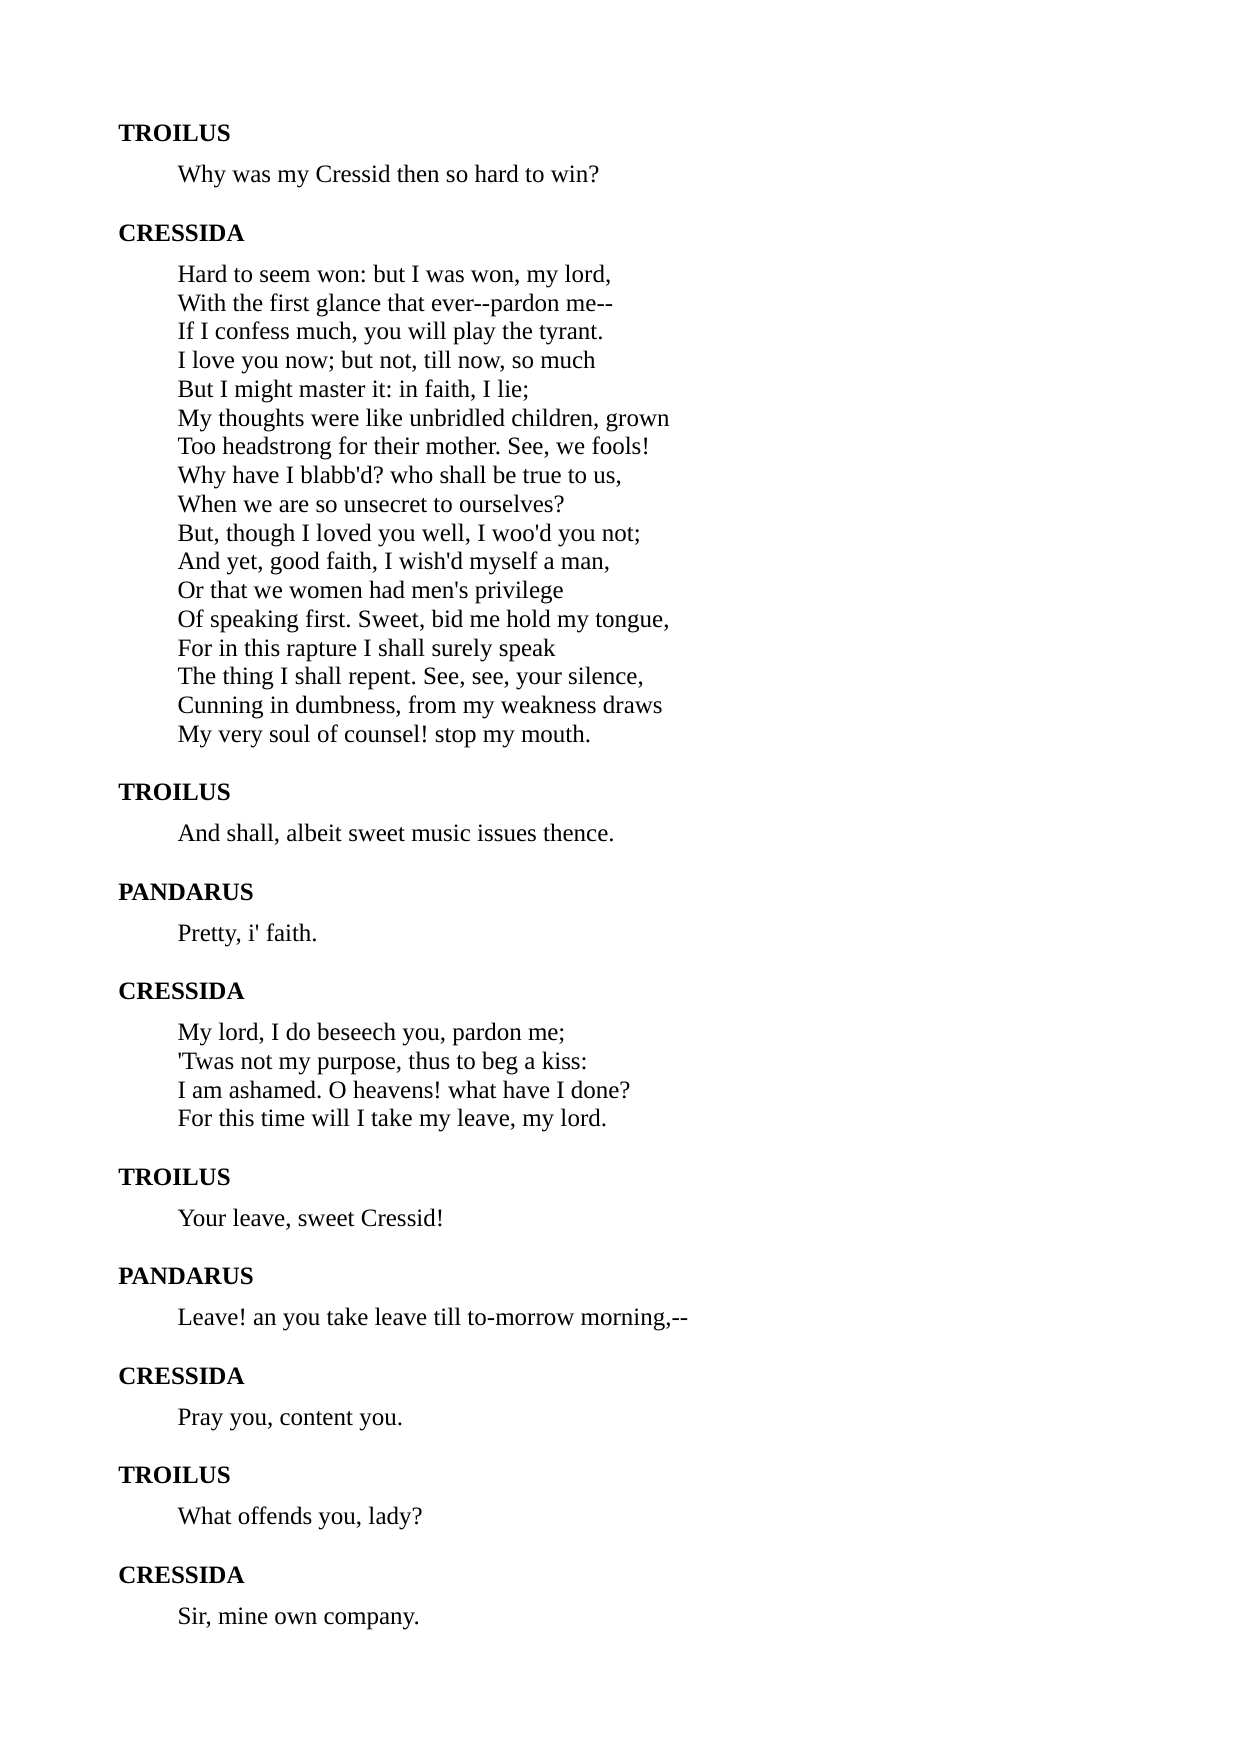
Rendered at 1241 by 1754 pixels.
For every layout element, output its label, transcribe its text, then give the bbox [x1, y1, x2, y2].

text TROILUS [118, 118, 1122, 147]
text Sir, mine own company. [177, 1601, 1063, 1630]
text And shall, albeit sweet music issues thence. [177, 818, 1063, 847]
text CRESSIDA [118, 1560, 1122, 1588]
text Pretty, i' faith. [177, 918, 1063, 947]
text Pray you, content you. [177, 1402, 1063, 1431]
text My lord, I do beseech you, pardon me; 'Twas not my purpose, thus to beg a kiss: I am ashamed. O heavens! what have I done? For this time will I take my leave, my lord. [177, 1017, 1063, 1132]
text Your leave, sweet Cressid! [177, 1203, 1063, 1232]
text TROILUS [118, 1460, 1122, 1489]
text Leave! an you take leave till to-morrow morning,-- [177, 1302, 1063, 1331]
text CRESSIDA [118, 218, 1122, 246]
text What offends you, lady? [177, 1501, 1063, 1530]
text CRESSIDA [118, 976, 1122, 1005]
text TROILUS [118, 1162, 1122, 1191]
text PANDARUS [118, 877, 1122, 905]
text TROILUS [118, 777, 1122, 806]
text Hard to seem won: but I was won, my lord, With the first glance that ever--pardon me-- If I confess much, you will play the tyrant. I love you now; but not, till now, so much But I might master it: in faith, I lie; My thoughts were like unbridled children, grown Too headstrong for their mother. See, we fools! Why have I blabb'd? who shall be true to us, When we are so unsecret to ourselves? But, though I loved you well, I woo'd you not; And yet, good faith, I wish'd myself a man, Or that we women had men's privilege Of speaking first. Sweet, bid me hold my tongue, For in this rapture I shall surely speak The thing I shall repent. See, see, your silence, Cunning in dumbness, from my weakness draws My very soul of counsel! stop my mouth. [177, 259, 1063, 748]
text CRESSIDA [118, 1361, 1122, 1389]
text Why was my Cressid then so hard to win? [177, 159, 1063, 188]
text PANDARUS [118, 1261, 1122, 1290]
